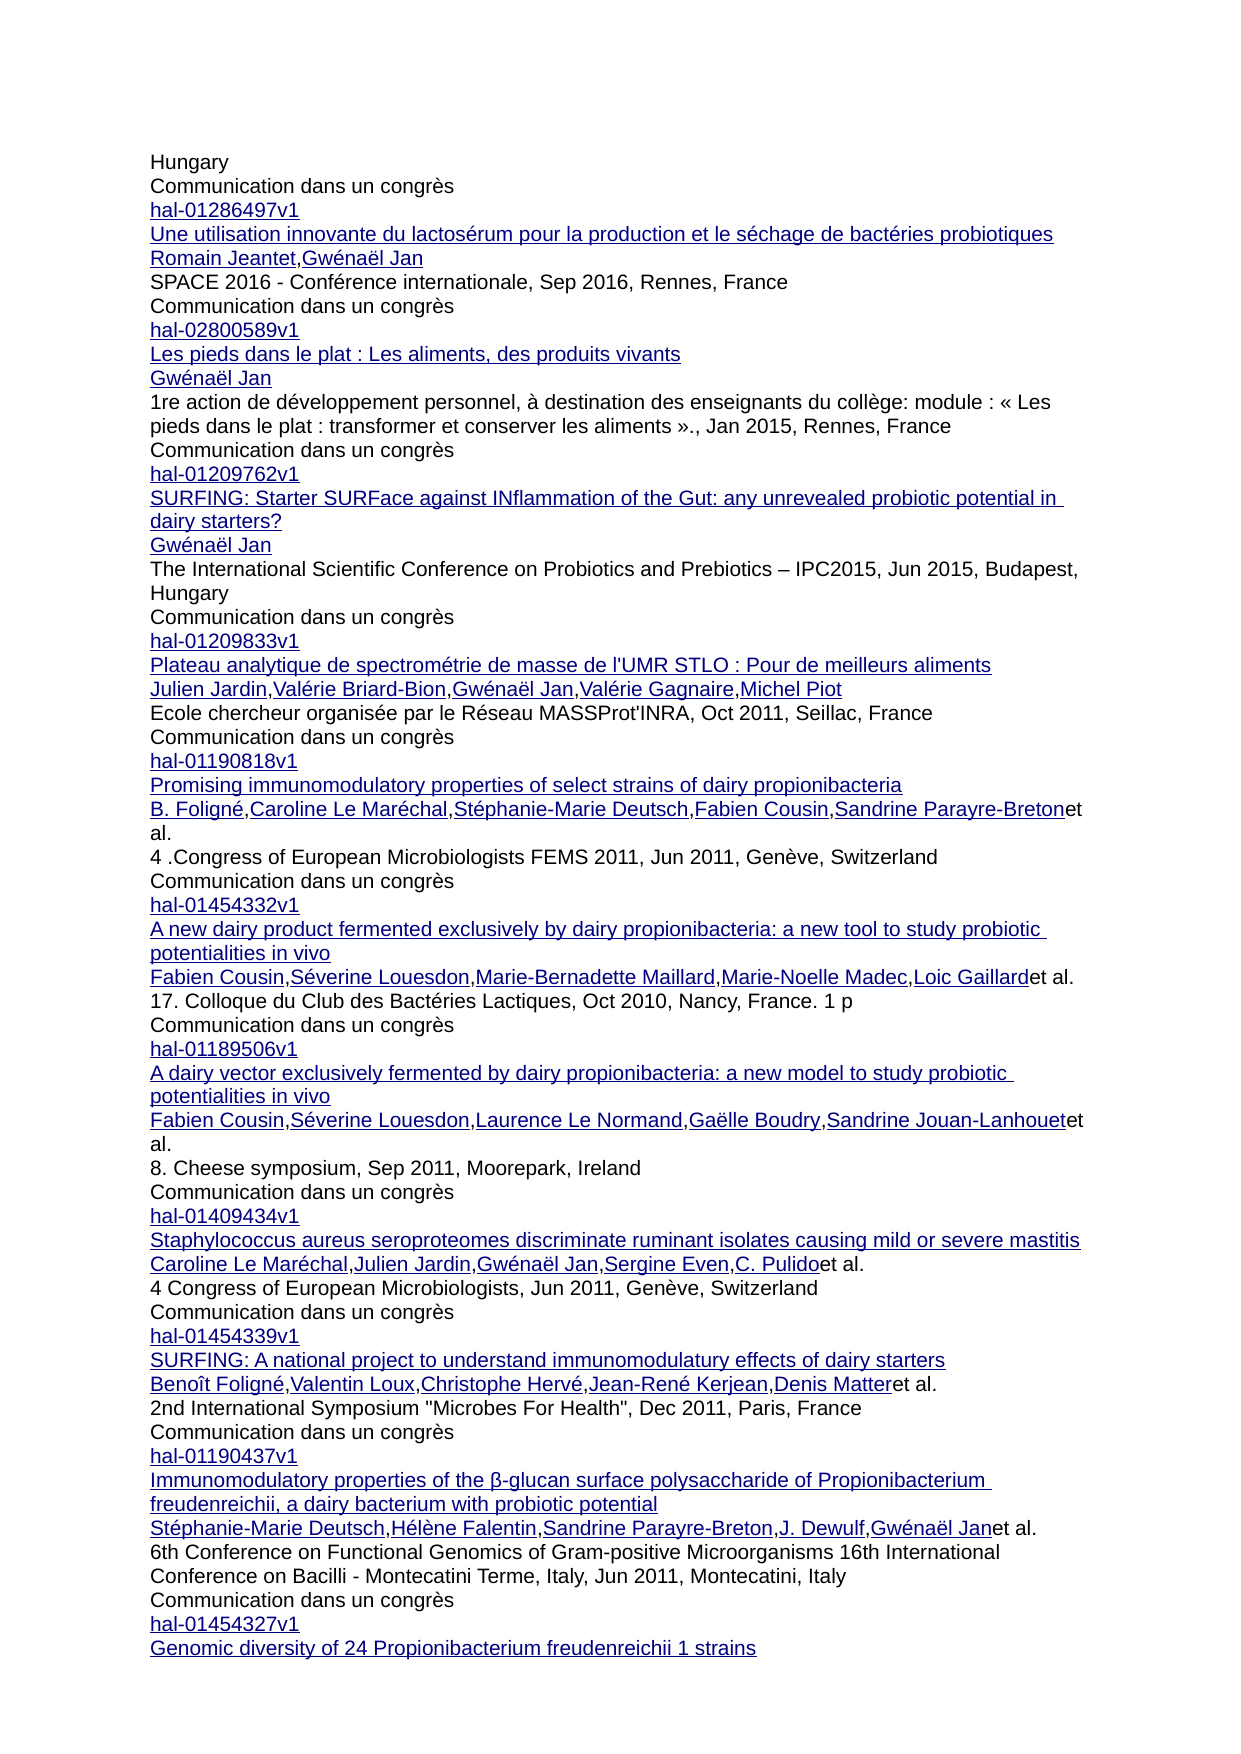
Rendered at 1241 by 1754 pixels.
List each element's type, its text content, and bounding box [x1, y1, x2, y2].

table_cell Hungary Communication dans un congrès hal-01286497v1 [150, 150, 1090, 222]
table_cell Les pieds dans le plat : Les aliments, des produits vivants Gwénaël Jan 1re action de développement personnel, à destination des enseignants du collège: module : « Les pieds dans le plat : transformer et conserver les aliments »., Jan 2015, Rennes, France Communication dans un congrès hal-01209762v1 [150, 342, 1090, 485]
table_cell Plateau analytique de spectrométrie de masse de l'UMR STLO : Pour de meilleurs aliments Julien Jardin,Valérie Briard-Bion,Gwénaël Jan,Valérie Gagnaire,Michel Piot Ecole chercheur organisée par le Réseau MASSProt'INRA, Oct 2011, Seillac, France Communication dans un congrès hal-01190818v1 [150, 653, 1090, 773]
table_cell Staphylococcus aureus seroproteomes discriminate ruminant isolates causing mild or severe mastitis Caroline Le Maréchal,Julien Jardin,Gwénaël Jan,Sergine Even,C. Pulidoet al. 4 Congress of European Microbiologists, Jun 2011, Genève, Switzerland Communication dans un congrès hal-01454339v1 [150, 1228, 1090, 1348]
table_cell Une utilisation innovante du lactosérum pour la production et le séchage de bactéries probiotiques Romain Jeantet,Gwénaël Jan SPACE 2016 - Conférence internationale, Sep 2016, Rennes, France Communication dans un congrès hal-02800589v1 [150, 222, 1090, 342]
table_cell SURFING: A national project to understand immunomodulatury effects of dairy starters Benoît Foligné,Valentin Loux,Christophe Hervé,Jean-René Kerjean,Denis Matteret al. 2nd International Symposium "Microbes For Health", Dec 2011, Paris, France Communication dans un congrès hal-01190437v1 [150, 1348, 1090, 1468]
table_cell Promising immunomodulatory properties of select strains of dairy propionibacteria B. Foligné,Caroline Le Maréchal,Stéphanie-Marie Deutsch,Fabien Cousin,Sandrine Parayre-Bretonet al. 4 .Congress of European Microbiologists FEMS 2011, Jun 2011, Genève, Switzerland Communication dans un congrès hal-01454332v1 [150, 773, 1090, 917]
table_cell A dairy vector exclusively fermented by dairy propionibacteria: a new model to study probiotic potentialities in vivo Fabien Cousin,Séverine Louesdon,Laurence Le Normand,Gaëlle Boudry,Sandrine Jouan-Lanhouetet al. 8. Cheese symposium, Sep 2011, Moorepark, Ireland Communication dans un congrès hal-01409434v1 [150, 1060, 1090, 1228]
table_cell Immunomodulatory properties of the β-glucan surface polysaccharide of Propionibacterium freudenreichii, a dairy bacterium with probiotic potential Stéphanie-Marie Deutsch,Hélène Falentin,Sandrine Parayre-Breton,J. Dewulf,Gwénaël Janet al. 6th Conference on Functional Genomics of Gram-positive Microorganisms 16th International Conference on Bacilli - Montecatini Terme, Italy, Jun 2011, Montecatini, Italy Communication dans un congrès hal-01454327v1 [150, 1468, 1090, 1635]
table_cell SURFING: Starter SURFace against INflammation of the Gut: any unrevealed probiotic potential in dairy starters? Gwénaël Jan The International Scientific Conference on Probiotics and Prebiotics – IPC2015, Jun 2015, Budapest, Hungary Communication dans un congrès hal-01209833v1 [150, 485, 1090, 653]
table_cell Genomic diversity of 24 Propionibacterium freudenreichii 1 strains [150, 1635, 1090, 1659]
table_cell A new dairy product fermented exclusively by dairy propionibacteria: a new tool to study probiotic potentialities in vivo Fabien Cousin,Séverine Louesdon,Marie-Bernadette Maillard,Marie-Noelle Madec,Loic Gaillardet al. 17. Colloque du Club des Bactéries Lactiques, Oct 2010, Nancy, France. 1 p Communication dans un congrès hal-01189506v1 [150, 917, 1090, 1060]
